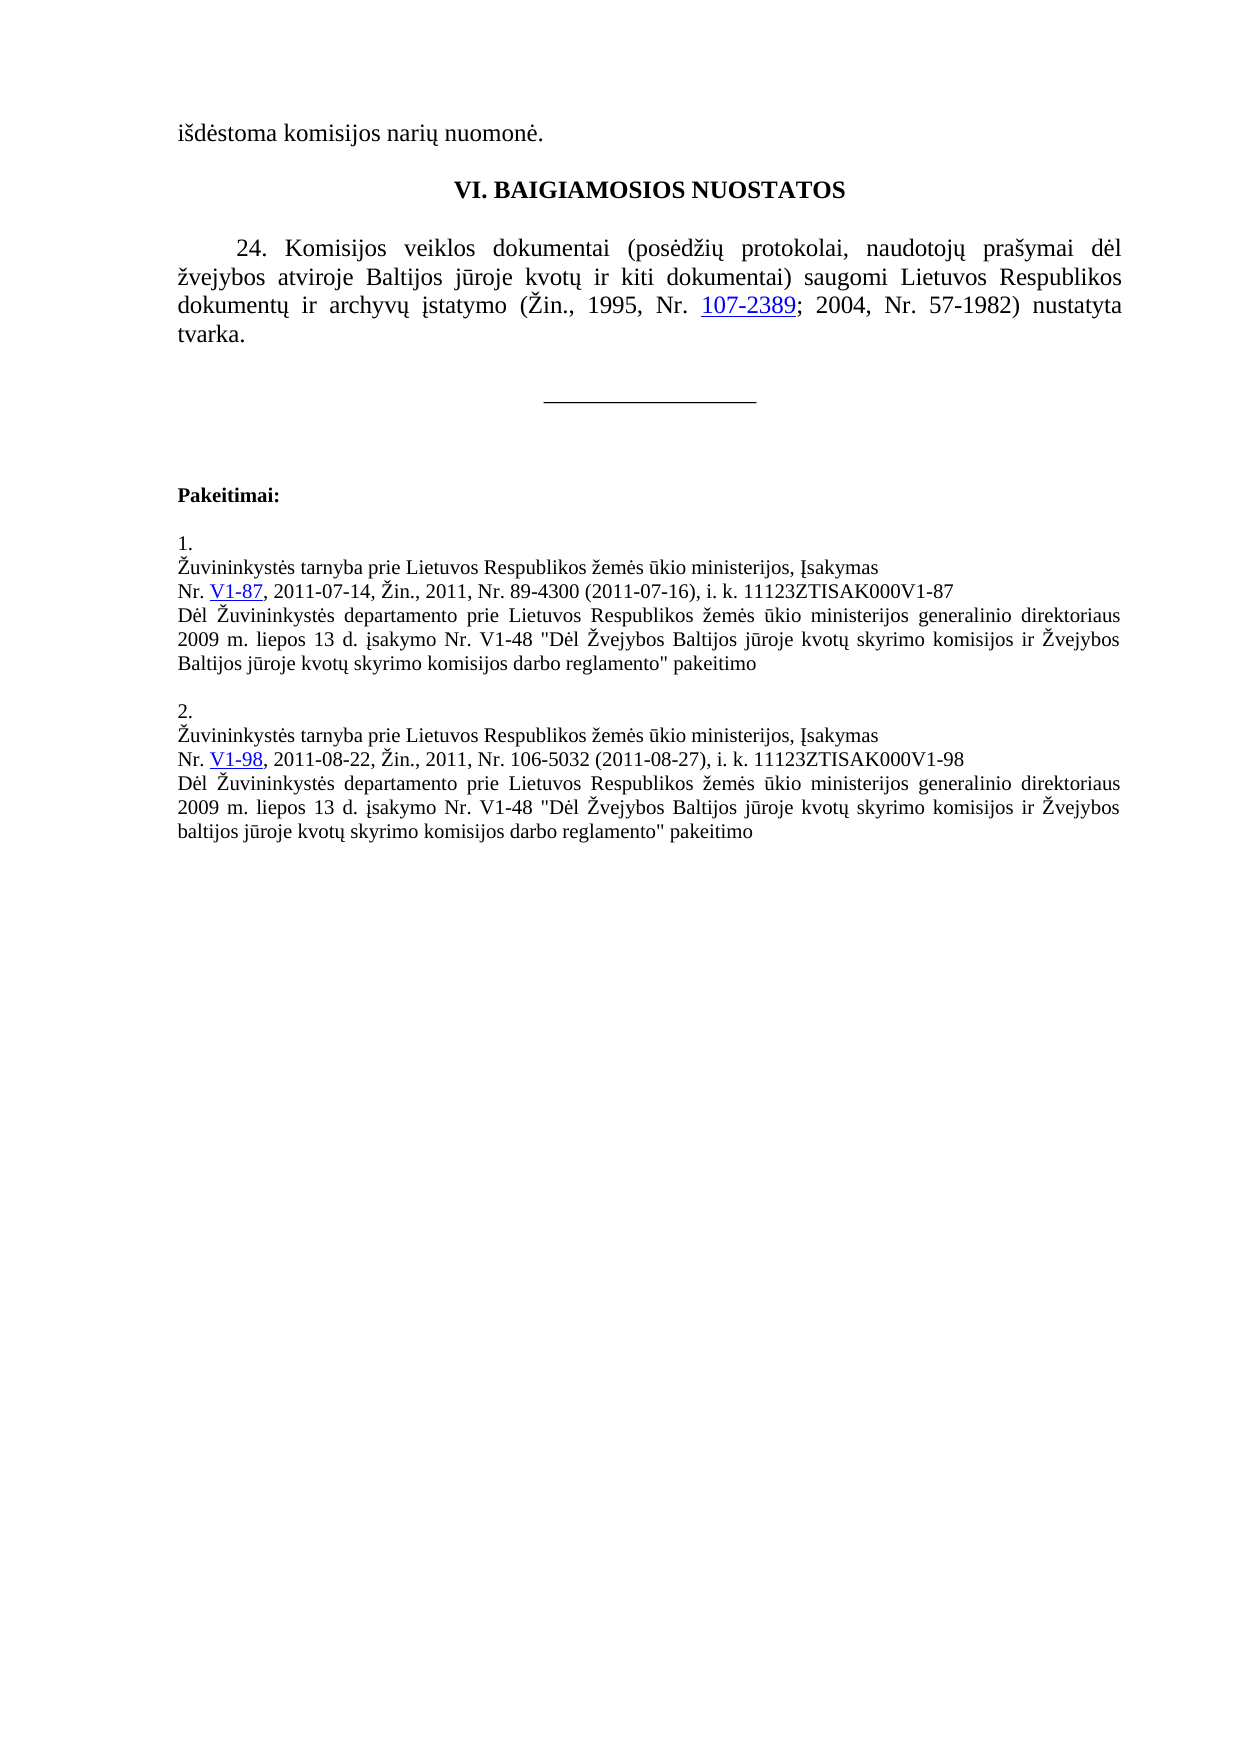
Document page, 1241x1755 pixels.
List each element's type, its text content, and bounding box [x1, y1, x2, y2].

text Dėl Žuvininkystės departamento prie Lietuvos Respublikos žemės ūkio ministerijos generalinio direktoriaus 2009 m. liepos 13 d. įsakymo Nr. V1-48 "Dėl Žvejybos Baltijos jūroje kvotų skyrimo komisijos ir Žvejybos baltijos jūroje kvotų skyrimo komisijos darbo reglamento" pakeitimo [177, 771, 1122, 843]
text Žuvininkystės tarnyba prie Lietuvos Respublikos žemės ūkio ministerijos, Įsakymas [177, 723, 1122, 747]
text išdėstoma komisijos narių nuomonė. [177, 118, 1122, 147]
text _________________ [177, 377, 1122, 406]
text Nr. V1-87, 2011-07-14, Žin., 2011, Nr. 89-4300 (2011-07-16), i. k. 11123ZTISAK000V1-87 [177, 579, 1122, 603]
text 2. [177, 699, 1122, 723]
text Nr. V1-98, 2011-08-22, Žin., 2011, Nr. 106-5032 (2011-08-27), i. k. 11123ZTISAK000V1-98 [177, 747, 1122, 771]
text 1. [177, 531, 1122, 555]
text VI. BAIGIAMOSIOS NUOSTATOS [177, 176, 1122, 204]
text Žuvininkystės tarnyba prie Lietuvos Respublikos žemės ūkio ministerijos, Įsakymas [177, 555, 1122, 579]
text 24. Komisijos veiklos dokumentai (posėdžių protokolai, naudotojų prašymai dėl žvejybos atviroje Baltijos jūroje kvotų ir kiti dokumentai) saugomi Lietuvos Respublikos dokumentų ir archyvų įstatymo (Žin., 1995, Nr. 107-2389; 2004, Nr. 57-1982) nustatyta tvarka. [177, 233, 1122, 348]
text Dėl Žuvininkystės departamento prie Lietuvos Respublikos žemės ūkio ministerijos generalinio direktoriaus 2009 m. liepos 13 d. įsakymo Nr. V1-48 "Dėl Žvejybos Baltijos jūroje kvotų skyrimo komisijos ir Žvejybos Baltijos jūroje kvotų skyrimo komisijos darbo reglamento" pakeitimo [177, 603, 1122, 675]
text Pakeitimai: [177, 482, 1122, 507]
